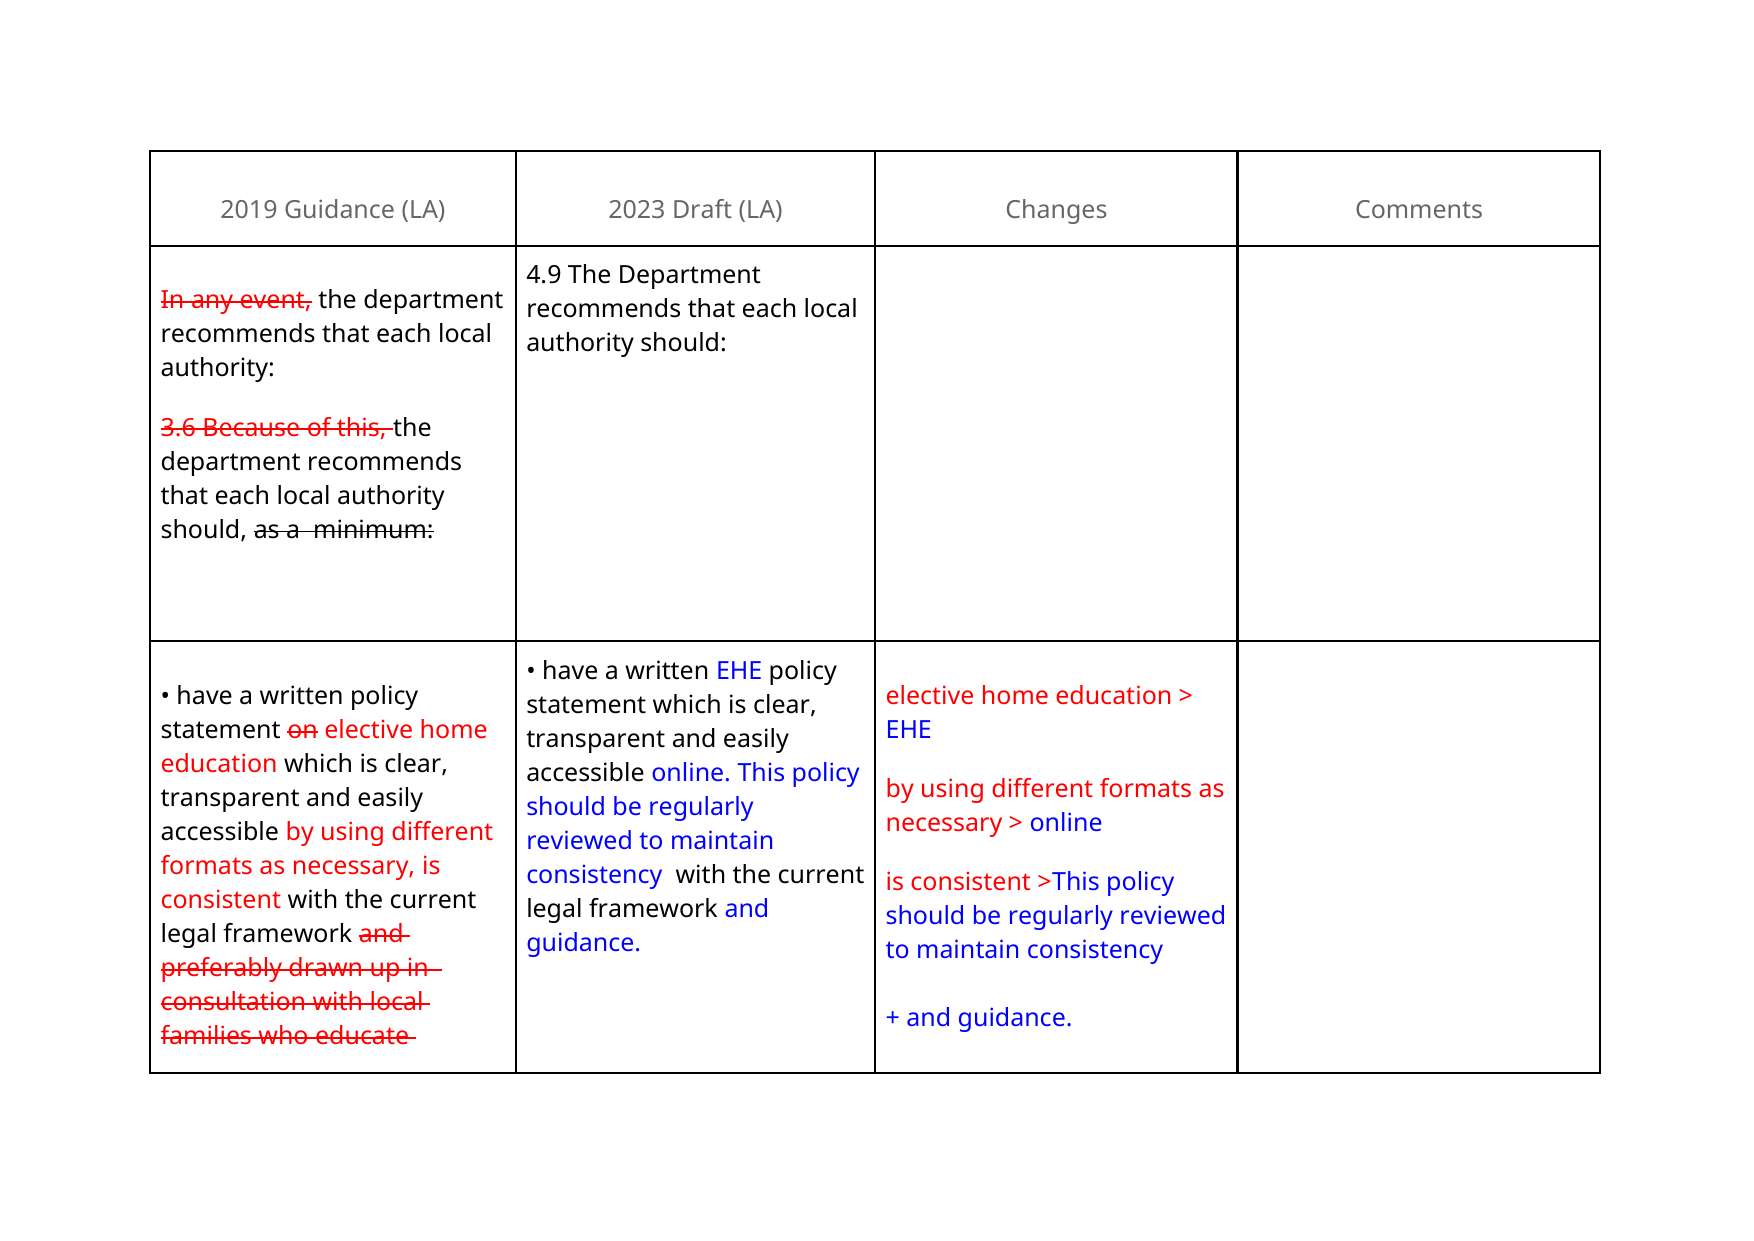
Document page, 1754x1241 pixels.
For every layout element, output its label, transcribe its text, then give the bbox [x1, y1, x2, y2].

table_cell [1239, 247, 1599, 640]
table_cell [1239, 642, 1599, 1072]
table_header 2019 Guidance (LA) [151, 152, 515, 244]
table_cell In any event, the department recommends that each local authority: 3.6 Because of this, the department recommends that each local authority should, as a minimum: [151, 247, 515, 640]
table_cell • have a written policy statement on elective home education which is clear, transparent and easily accessible by using different formats as necessary, is consistent with the current legal framework and preferably drawn up in consultation with local families who educate [151, 642, 515, 1072]
table_cell [876, 247, 1236, 640]
table_header 2023 Draft (LA) [517, 152, 874, 244]
table_header Comments [1239, 152, 1599, 244]
table_cell • have a written EHE policy statement which is clear, transparent and easily accessible online. This policy should be regularly reviewed to maintain consistency with the current legal framework and guidance. [517, 642, 874, 1072]
table_cell 4.9 The Department recommends that each local authority should: [517, 247, 874, 640]
table_header Changes [876, 152, 1236, 244]
table_cell elective home education > EHE by using different formats as necessary > online is consistent >This policy should be regularly reviewed to maintain consistency + and guidance. [876, 642, 1236, 1072]
